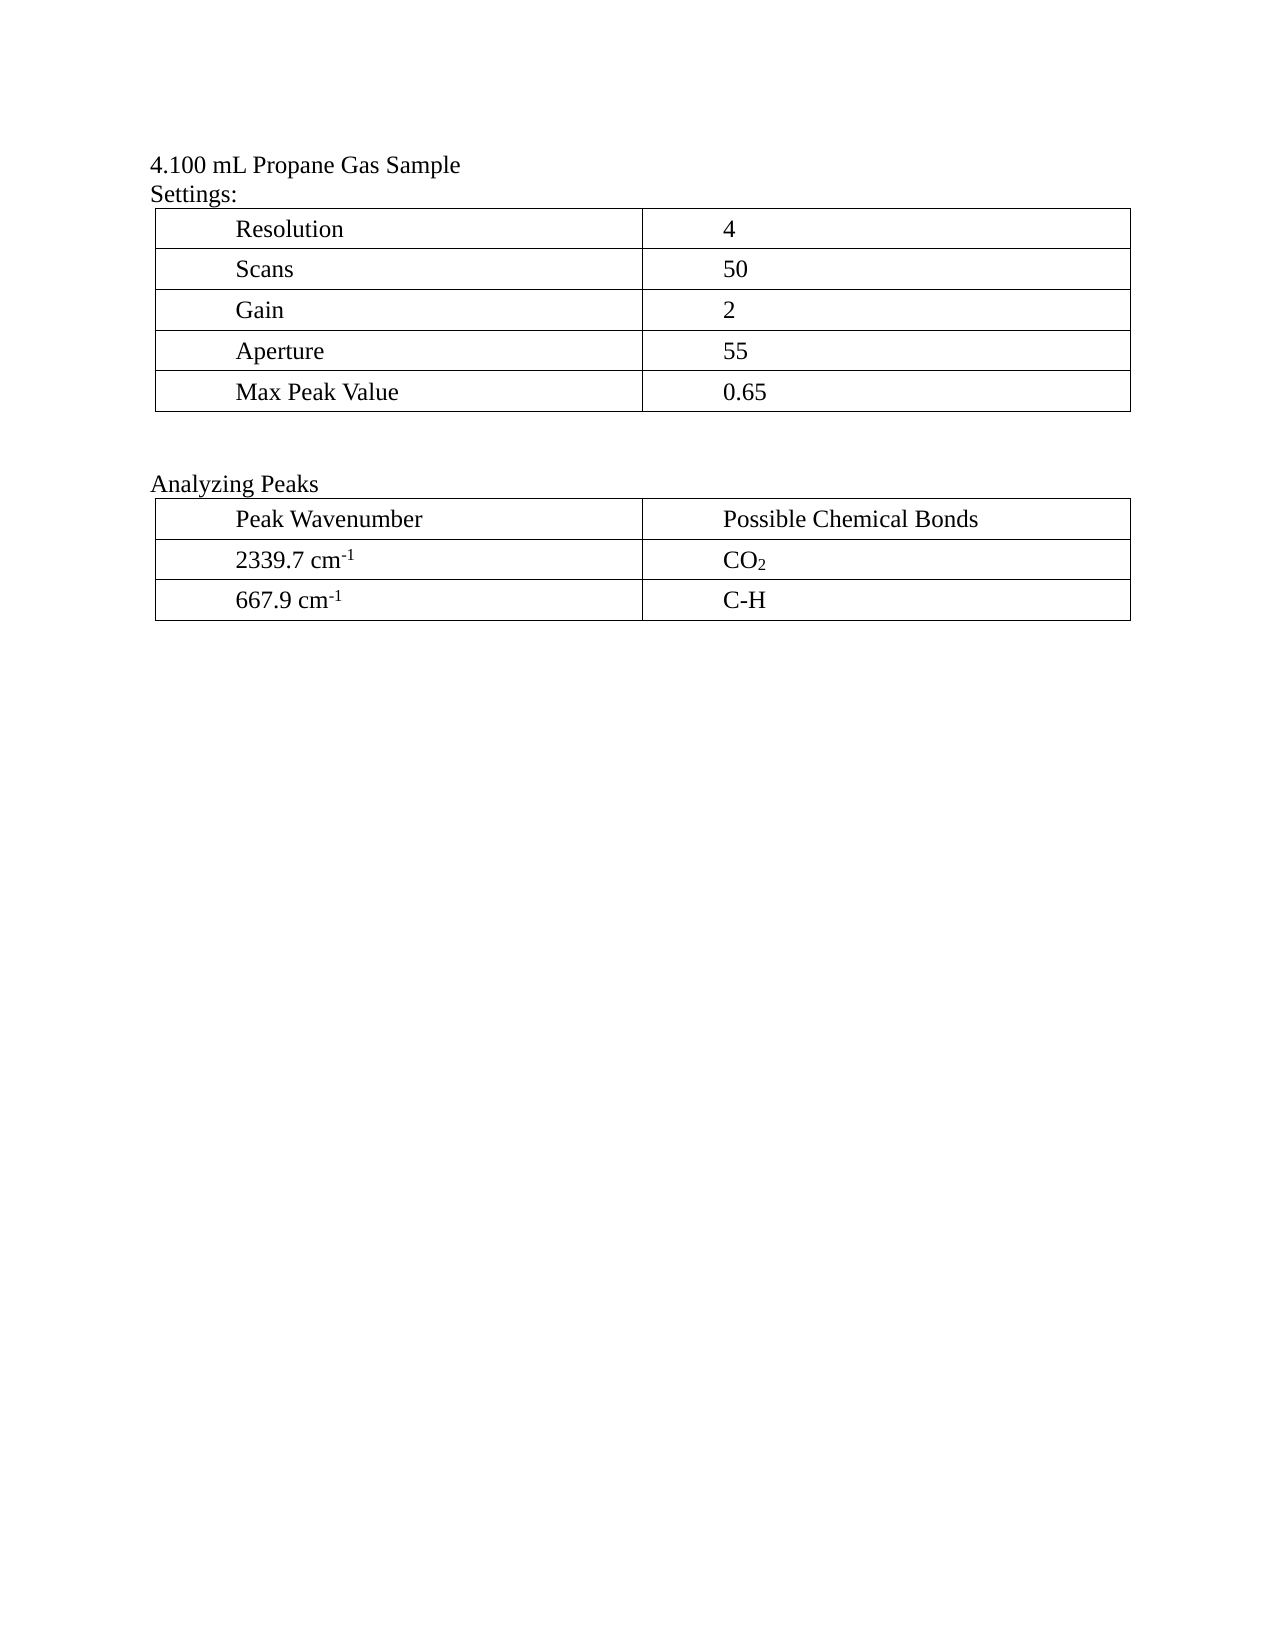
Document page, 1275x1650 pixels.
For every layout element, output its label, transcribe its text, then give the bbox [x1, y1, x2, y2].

text Analyzing Peaks [150, 469, 1125, 498]
table_header Peak Wavenumber [156, 499, 642, 539]
table_header Resolution [156, 209, 642, 248]
table_cell Gain [156, 290, 642, 330]
table_header Possible Chemical Bonds [643, 499, 1130, 539]
list 100 mL Propane Gas Sample [150, 150, 1125, 179]
table_cell 0.65 [643, 371, 1130, 411]
table_cell Scans [156, 249, 642, 289]
table_header 4 [643, 209, 1130, 248]
table_cell Max Peak Value [156, 371, 642, 411]
table_cell 2 [643, 290, 1130, 330]
table_cell 55 [643, 331, 1130, 370]
text Settings: [150, 179, 1125, 207]
table_cell 667.9 cm-1 [156, 580, 642, 620]
table_cell 50 [643, 249, 1130, 289]
table_cell CO2 [643, 540, 1130, 579]
table_cell Aperture [156, 331, 642, 370]
table_cell C-H [643, 580, 1130, 620]
table_cell 2339.7 cm-1 [156, 540, 642, 579]
